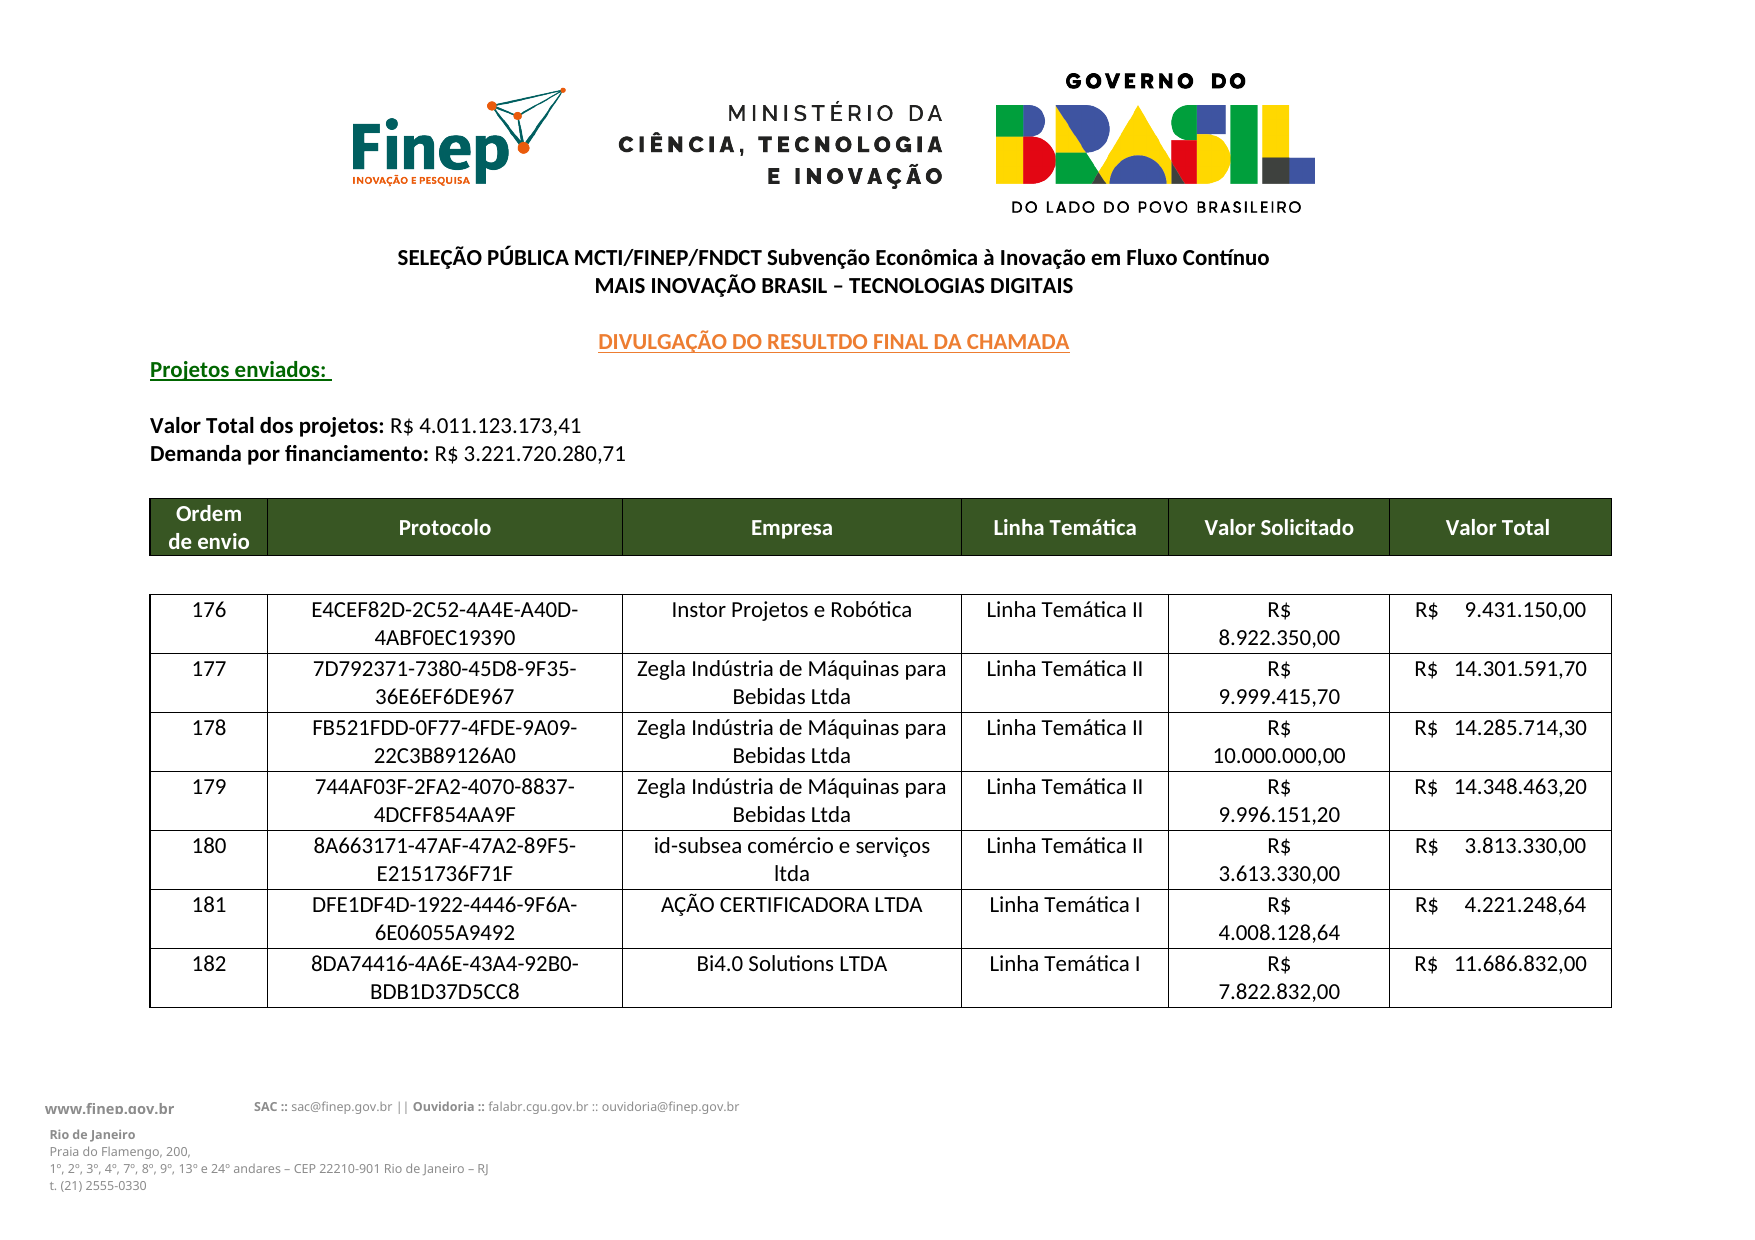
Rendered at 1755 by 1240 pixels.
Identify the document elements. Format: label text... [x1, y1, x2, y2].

table_cell R$ 9.996.151,20 [1169, 772, 1389, 830]
table_cell Linha Temática II [962, 713, 1168, 771]
table_cell R$ 3.813.330,00 [1390, 831, 1611, 889]
table_cell Linha Temática II [962, 772, 1168, 830]
table_cell Linha Temática II [962, 595, 1168, 653]
table_cell R$ 9.999.415,70 [1169, 654, 1389, 712]
table_cell R$ 14.285.714,30 [1390, 713, 1611, 771]
table_cell R$ 14.301.591,70 [1390, 654, 1611, 712]
table_cell 181 [151, 890, 267, 948]
table_cell DFE1DF4D-1922-4446-9F6A-6E06055A9492 [268, 890, 622, 948]
table_cell FB521FDD-0F77-4FDE-9A09-22C3B89126A0 [268, 713, 622, 771]
table_cell Linha Temática II [962, 831, 1168, 889]
table_cell R$ 8.922.350,00 [1169, 595, 1389, 653]
table_cell 8DA74416-4A6E-43A4-92B0-BDB1D37D5CC8 [268, 949, 622, 1007]
table_cell R$ 4.221.248,64 [1390, 890, 1611, 948]
table_cell 182 [151, 949, 267, 1007]
table_cell 179 [151, 772, 267, 830]
table_cell Linha Temática I [962, 949, 1168, 1007]
table_cell id-subsea comércio e serviços ltda [623, 831, 961, 889]
table_cell R$ 9.431.150,00 [1390, 595, 1611, 653]
table_cell Zegla Indústria de Máquinas para Bebidas Ltda [623, 654, 961, 712]
table_cell 176 [151, 595, 267, 653]
table_cell R$ 10.000.000,00 [1169, 713, 1389, 771]
table_cell Linha Temática II [962, 654, 1168, 712]
table_cell Bi4.0 Solutions LTDA [623, 949, 961, 1007]
table_cell E4CEF82D-2C52-4A4E-A40D-4ABF0EC19390 [268, 595, 622, 653]
table_cell R$ 4.008.128,64 [1169, 890, 1389, 948]
table_cell 7D792371-7380-45D8-9F35-36E6EF6DE967 [268, 654, 622, 712]
table_cell Instor Projetos e Robótica [623, 595, 961, 653]
table_cell 177 [151, 654, 267, 712]
table_cell Linha Temática I [962, 890, 1168, 948]
table_cell R$ 7.822.832,00 [1169, 949, 1389, 1007]
table_cell 180 [151, 831, 267, 889]
table_cell R$ 3.613.330,00 [1169, 831, 1389, 889]
table_cell AÇÃO CERTIFICADORA LTDA [623, 890, 961, 948]
table_cell 744AF03F-2FA2-4070-8837-4DCFF854AA9F [268, 772, 622, 830]
table_cell 178 [151, 713, 267, 771]
table_cell R$ 11.686.832,00 [1390, 949, 1611, 1007]
table_cell R$ 14.348.463,20 [1390, 772, 1611, 830]
table_cell Zegla Indústria de Máquinas para Bebidas Ltda [623, 713, 961, 771]
table_cell Zegla Indústria de Máquinas para Bebidas Ltda [623, 772, 961, 830]
table_cell 8A663171-47AF-47A2-89F5-E2151736F71F [268, 831, 622, 889]
